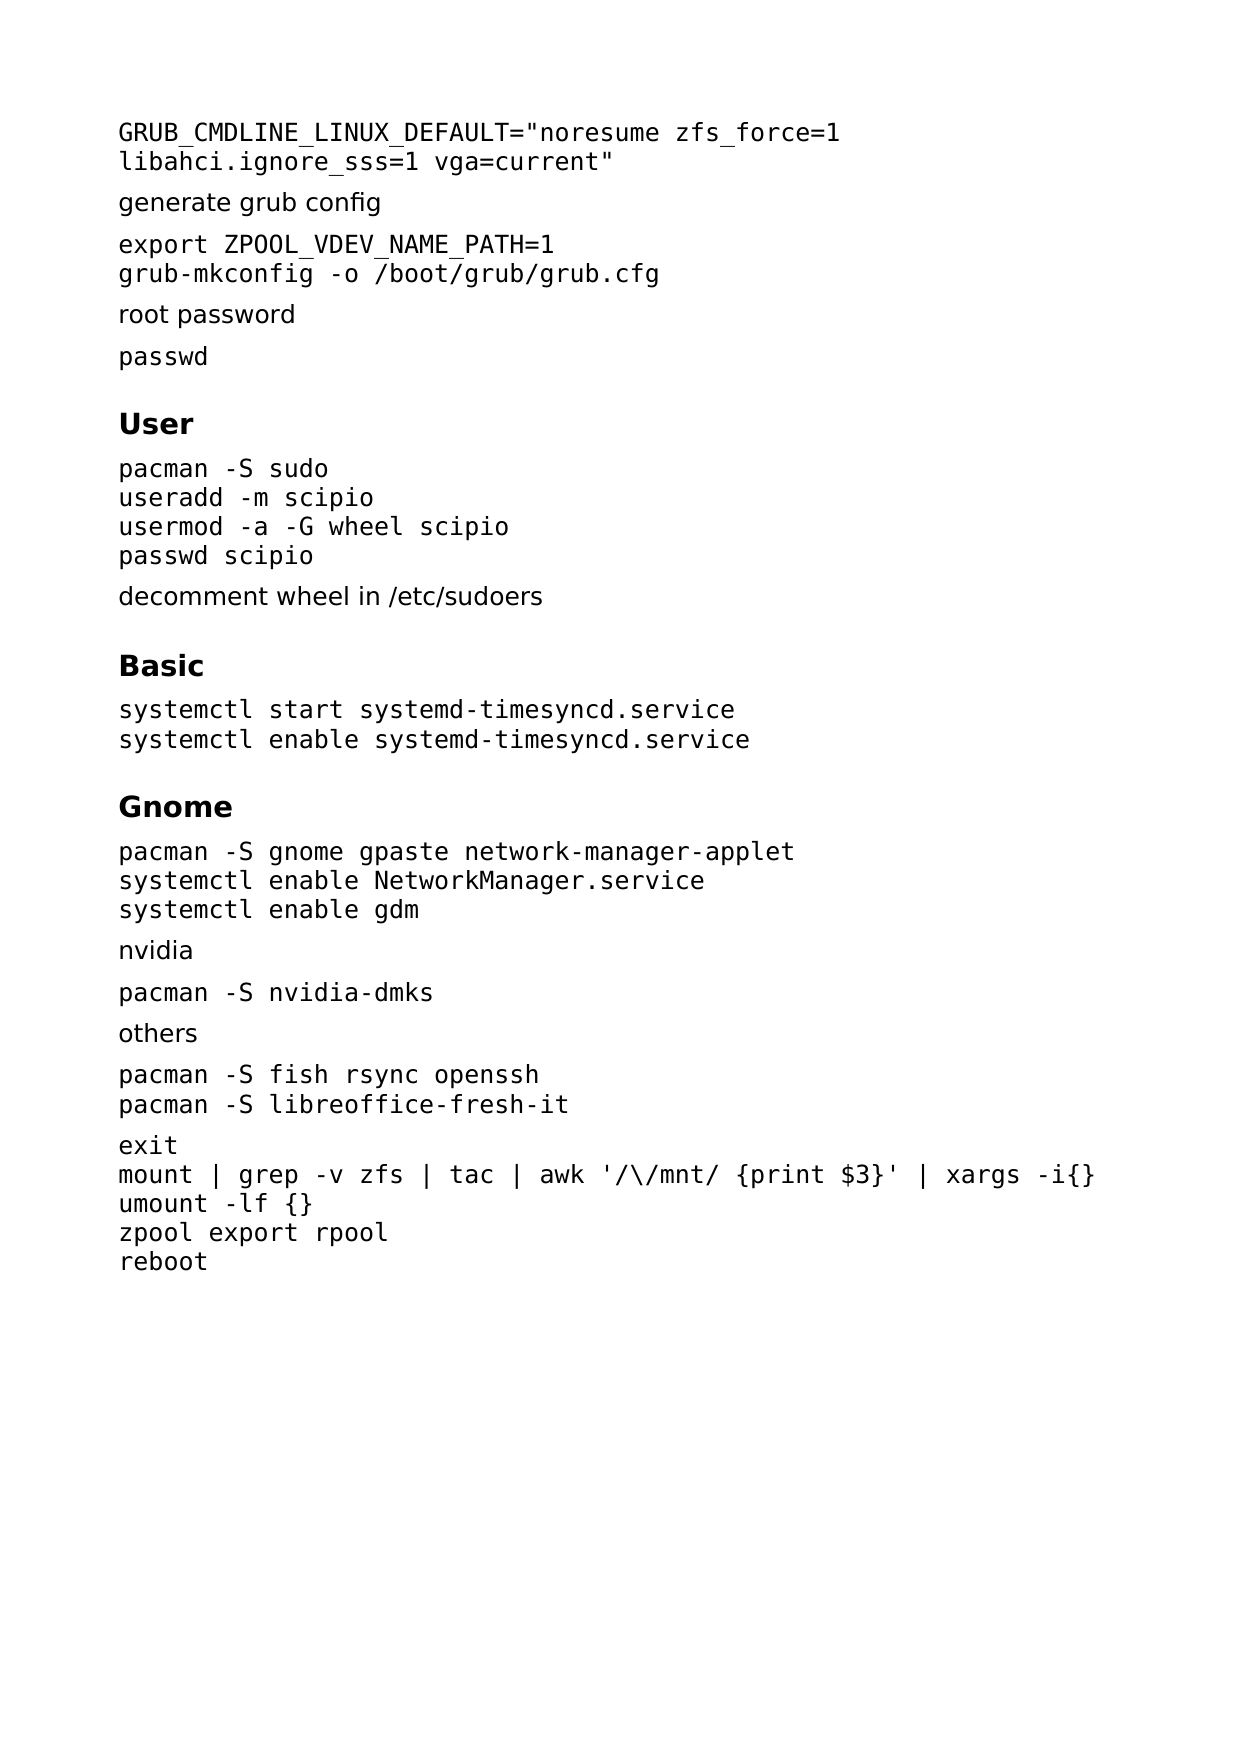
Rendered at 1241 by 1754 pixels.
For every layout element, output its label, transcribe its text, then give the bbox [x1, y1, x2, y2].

text decomment wheel in /etc/sudoers [118, 582, 1122, 612]
text pacman -S sudo useradd -m scipio usermod -a -G wheel scipio passwd scipio [118, 454, 1122, 571]
text systemctl start systemd-timesyncd.service systemctl enable systemd-timesyncd.service [118, 696, 1122, 754]
text pacman -S gnome gpaste network-manager-applet systemctl enable NetworkManager.service systemctl enable gdm [118, 837, 1122, 925]
text generate grub config [118, 188, 1122, 217]
text export ZPOOL_VDEV_NAME_PATH=1 grub-mkconfig -o /boot/grub/grub.cfg [118, 230, 1122, 288]
subtitle Gnome [118, 791, 1122, 825]
subtitle Basic [118, 649, 1122, 683]
text GRUB_CMDLINE_LINUX_DEFAULT="noresume zfs_force=1 libahci.ignore_sss=1 vga=current" [118, 118, 1122, 176]
text nvidia [118, 936, 1122, 966]
text root password [118, 300, 1122, 329]
text pacman -S nvidia-dmks [118, 978, 1122, 1007]
text others [118, 1019, 1122, 1048]
text exit mount | grep -v zfs | tac | awk '/\/mnt/ {print $3}' | xargs -i{} umount -lf {} zpool export rpool reboot [118, 1131, 1122, 1277]
subtitle User [118, 408, 1122, 442]
text pacman -S fish rsync openssh pacman -S libreoffice-fresh-it [118, 1061, 1122, 1119]
text passwd [118, 342, 1122, 371]
